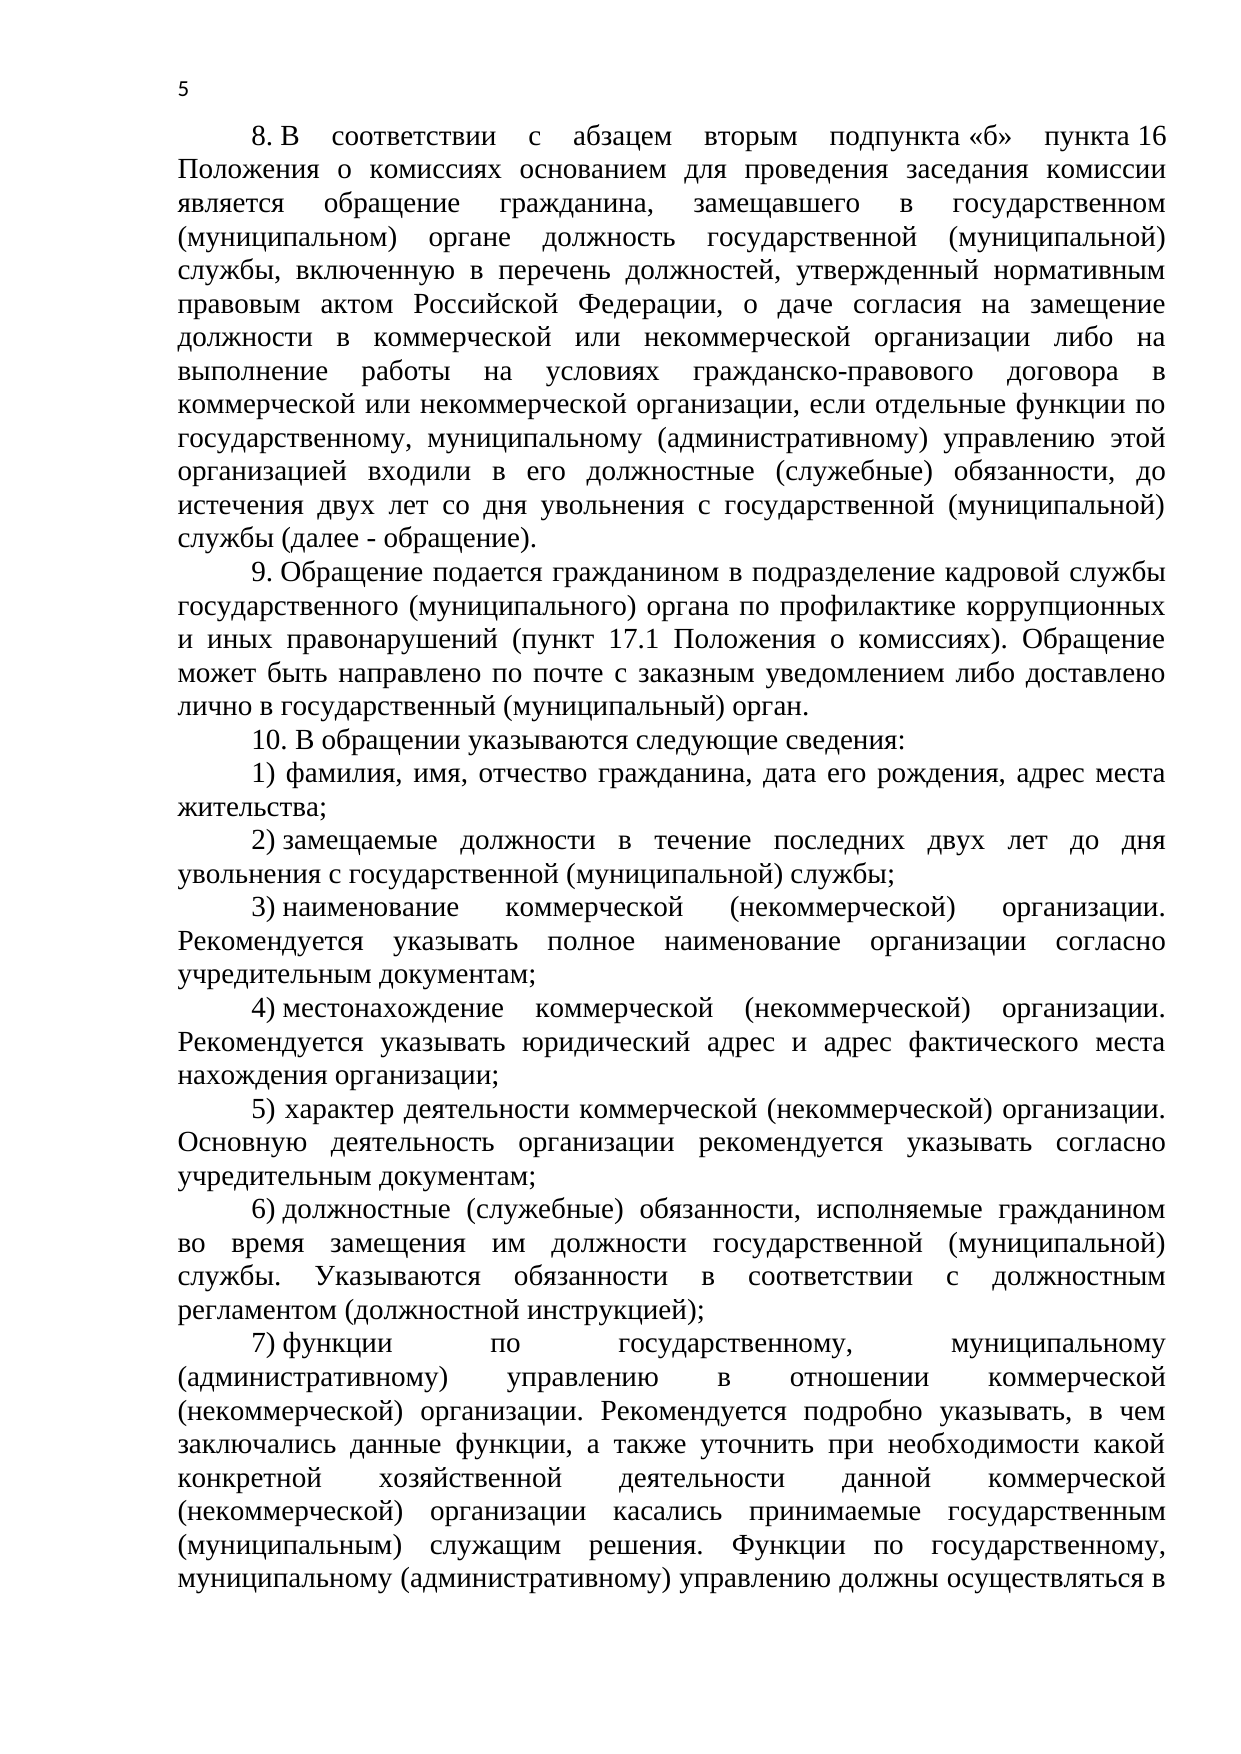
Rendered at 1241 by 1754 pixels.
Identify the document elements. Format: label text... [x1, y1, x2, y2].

text 9. Обращение подается гражданином в подразделение кадровой службы государственного (муниципального) органа по профилактике коррупционных и иных правонарушений (пункт 17.1 Положения о комиссиях). Обращение может быть направлено по почте с заказным уведомлением либо доставлено лично в государственный (муниципальный) орган. [177, 554, 1166, 722]
text 4) местонахождение коммерческой (некоммерческой) организации. Рекомендуется указывать юридический адрес и адрес фактического места нахождения организации; [177, 990, 1166, 1091]
text 10. В обращении указываются следующие сведения: [177, 722, 1166, 755]
text 3) наименование коммерческой (некоммерческой) организации. Рекомендуется указывать полное наименование организации согласно учредительным документам; [177, 889, 1166, 990]
text 1) фамилия, имя, отчество гражданина, дата его рождения, адрес места жительства; [177, 755, 1166, 822]
text 8. В соответствии с абзацем вторым подпункта «б» пункта 16 Положения о комиссиях основанием для проведения заседания комиссии является обращение гражданина, замещавшего в государственном (муниципальном) органе должность государственной (муниципальной) службы, включенную в перечень должностей, утвержденный нормативным правовым актом Российской Федерации, о даче согласия на замещение должности в коммерческой или некоммерческой организации либо на выполнение работы на условиях гражданско-правового договора в коммерческой или некоммерческой организации, если отдельные функции по государственному, муниципальному (административному) управлению этой организацией входили в его должностные (служебные) обязанности, до истечения двух лет со дня увольнения с государственной (муниципальной) службы (далее - обращение). [177, 118, 1166, 554]
text 5) характер деятельности коммерческой (некоммерческой) организации. Основную деятельность организации рекомендуется указывать согласно учредительным документам; [177, 1091, 1166, 1191]
text 6) должностные (служебные) обязанности, исполняемые гражданином во время замещения им должности государственной (муниципальной) службы. Указываются обязанности в соответствии с должностным регламентом (должностной инструкцией); [177, 1191, 1166, 1326]
text 7) функции по государственному, муниципальному (административному) управлению в отношении коммерческой (некоммерческой) организации. Рекомендуется подробно указывать, в чем заключались данные функции, а также уточнить при необходимости какой конкретной хозяйственной деятельности данной коммерческой (некоммерческой) организации касались принимаемые государственным (муниципальным) служащим решения. Функции по государственному, муниципальному (административному) управлению должны осуществляться в [177, 1326, 1166, 1594]
text 2) замещаемые должности в течение последних двух лет до дня увольнения с государственной (муниципальной) службы; [177, 822, 1166, 889]
